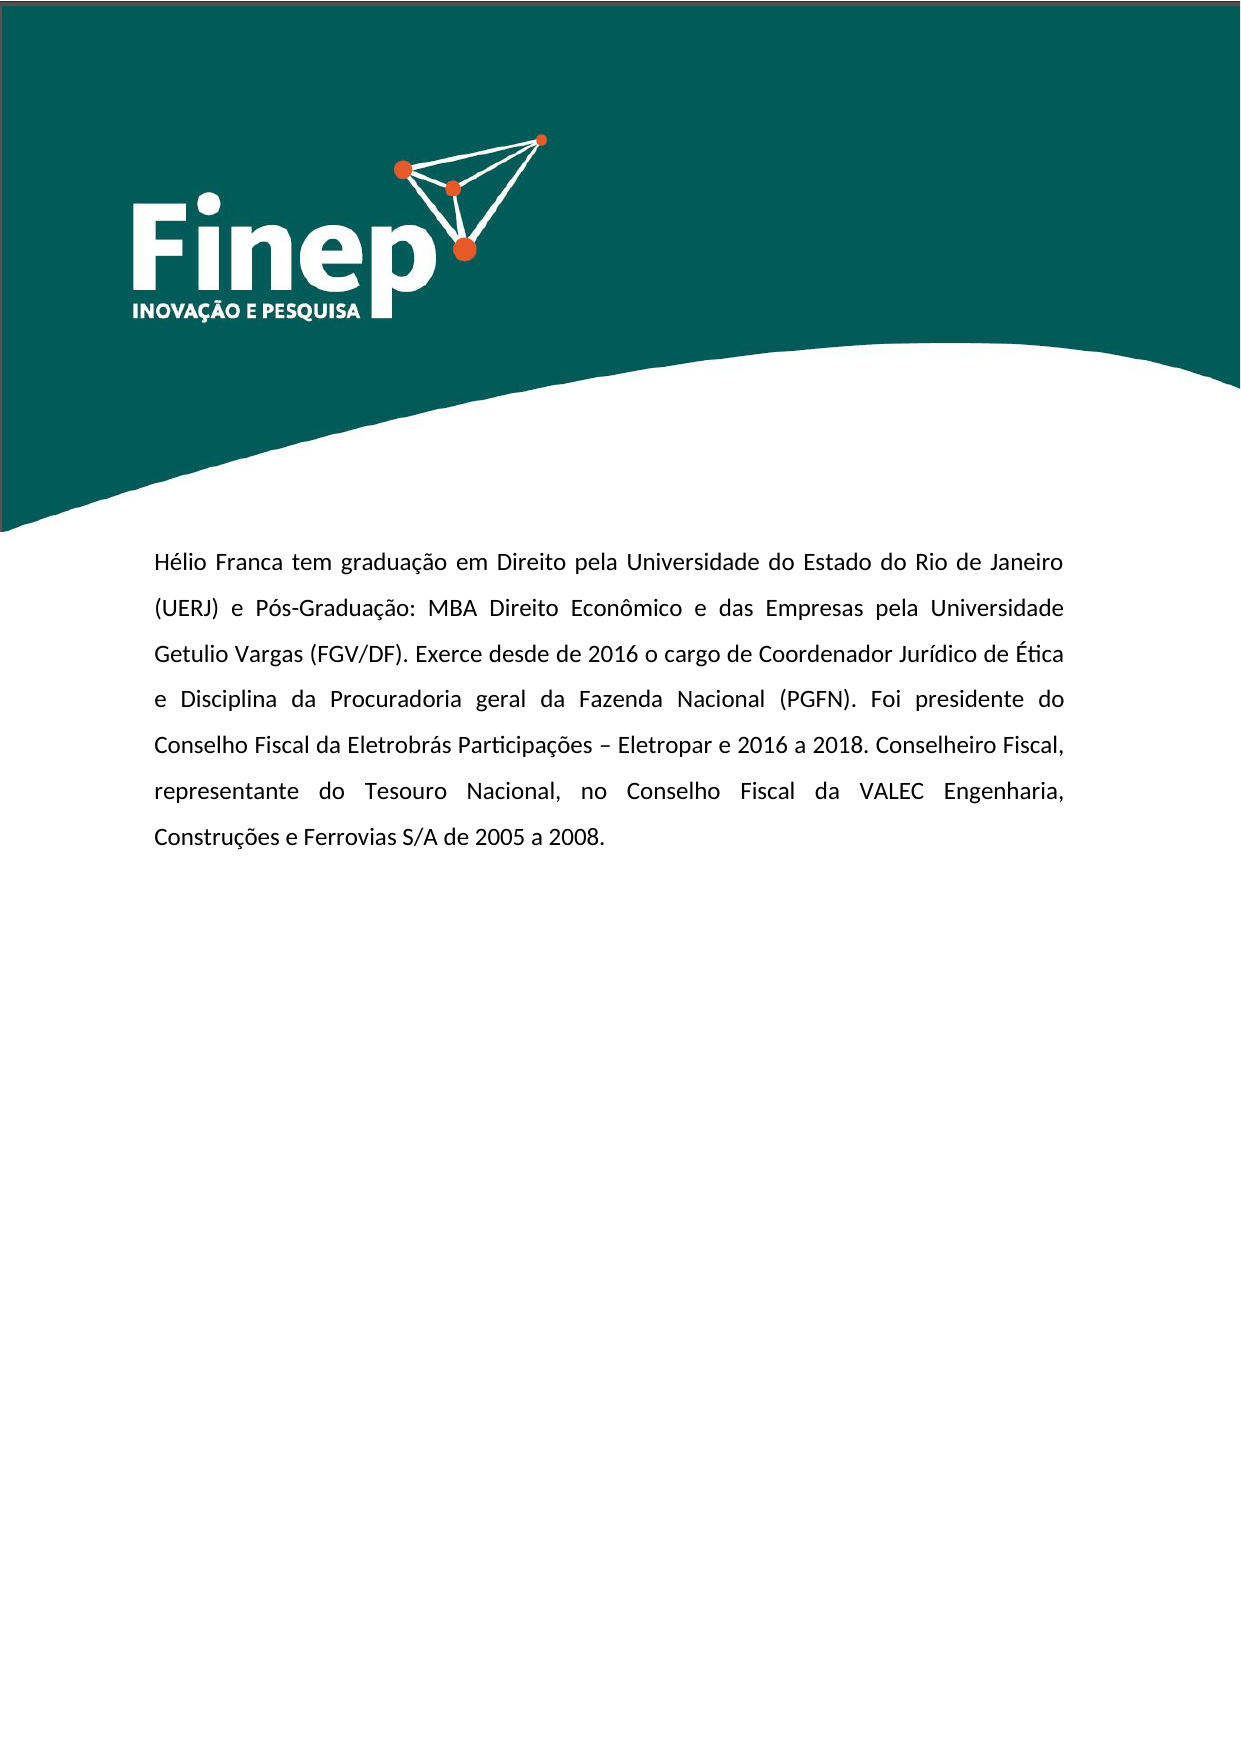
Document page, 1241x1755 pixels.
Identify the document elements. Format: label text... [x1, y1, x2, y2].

text Hélio Franca tem graduação em Direito pela Universidade do Estado do Rio de Janeiro (UERJ) e Pós-Graduação: MBA Direito Econômico e das Empresas pela Universidade Getulio Vargas (FGV/DF). Exerce desde de 2016 o cargo de Coordenador Jurídico de Ética e Disciplina da Procuradoria geral da Fazenda Nacional (PGFN). Foi presidente do Conselho Fiscal da Eletrobrás Participações – Eletropar e 2016 a 2018. Conselheiro Fiscal, representante do Tesouro Nacional, no Conselho Fiscal da VALEC Engenharia, Construções e Ferrovias S/A de 2005 a 2008. [154, 546, 1066, 851]
